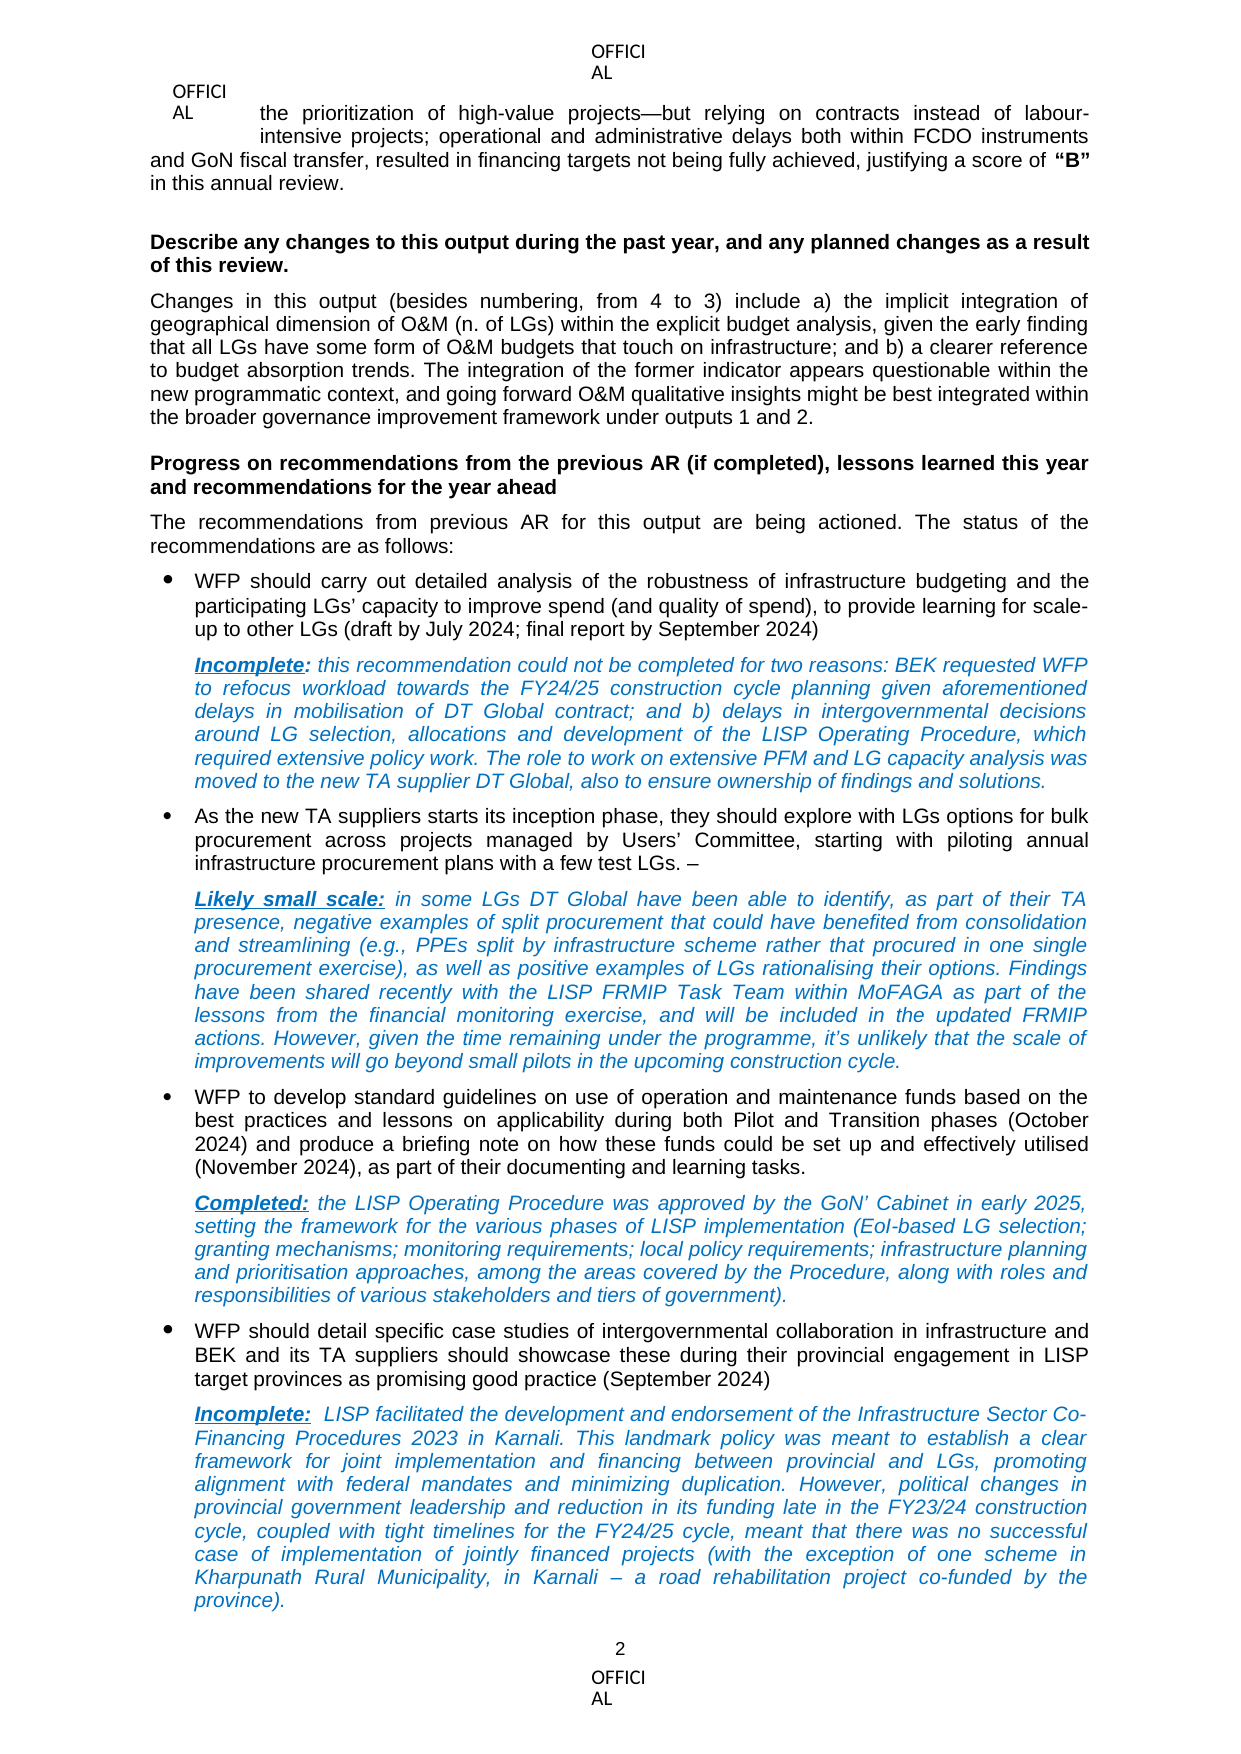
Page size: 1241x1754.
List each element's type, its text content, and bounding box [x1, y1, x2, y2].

list WFP to develop standard guidelines on use of operation and maintenance funds based on the best practices and lessons on applicability during both Pilot and Transition phases (October 2024) and produce a briefing note on how these funds could be set up and effectively utilised (November 2024), as part of their documenting and learning tasks. [164, 1086, 1090, 1179]
list WFP should detail specific case studies of intergovernmental collaboration in infrastructure and BEK and its TA suppliers should showcase these during their provincial engagement in LISP target provinces as promising good practice (September 2024) [164, 1320, 1090, 1391]
text Progress on recommendations from the previous AR (if completed), lessons learned this year and recommendations for the year ahead [150, 452, 1090, 498]
text The recommendations from previous AR for this output are being actioned. The status of the recommendations are as follows: [150, 511, 1090, 557]
list As the new TA suppliers starts its inception phase, they should explore with LGs options for bulk procurement across projects managed by Users’ Committee, starting with piloting annual infrastructure procurement plans with a few test LGs. – [164, 805, 1090, 875]
list Incomplete: LISP facilitated the development and endorsement of the Infrastructure Sector Co-Financing Procedures 2023 in Karnali. This landmark policy was meant to establish a clear framework for joint implementation and financing between provincial and LGs, promoting alignment with federal mandates and minimizing duplication. However, political changes in provincial government leadership and reduction in its funding late in the FY23/24 construction cycle, coupled with tight timelines for the FY24/25 cycle, meant that there was no successful case of implementation of jointly financed projects (with the exception of one scheme in Kharpunath Rural Municipality, in Karnali – a road rehabilitation project co-funded by the province). [194, 1403, 1090, 1612]
text Describe any changes to this output during the past year, and any planned changes as a result of this review. [150, 230, 1090, 277]
list Completed: the LISP Operating Procedure was approved by the GoN’ Cabinet in early 2025, setting the framework for the various phases of LISP implementation (EoI-based LG selection; granting mechanisms; monitoring requirements; local policy requirements; infrastructure planning and prioritisation approaches, among the areas covered by the Procedure, along with roles and responsibilities of various stakeholders and tiers of government). [194, 1191, 1090, 1307]
list Likely small scale: in some LGs DT Global have been able to identify, as part of their TA presence, negative examples of split procurement that could have benefited from consolidation and streamlining (e.g., PPEs split by infrastructure scheme rather that procured in one single procurement exercise), as well as positive examples of LGs rationalising their options. Findings have been shared recently with the LISP FRMIP Task Team within MoFAGA as part of the lessons from the financial monitoring exercise, and will be included in the updated FRMIP actions. However, given the time remaining under the programme, it’s unlikely that the scale of improvements will go beyond small pilots in the upcoming construction cycle. [194, 887, 1090, 1073]
list Incomplete: this recommendation could not be completed for two reasons: BEK requested WFP to refocus workload towards the FY24/25 construction cycle planning given aforementioned delays in mobilisation of DT Global contract; and b) delays in intergovernmental decisions around LG selection, allocations and development of the LISP Operating Procedure, which required extensive policy work. The role to work on extensive PFM and LG capacity analysis was moved to the new TA supplier DT Global, also to ensure ownership of findings and solutions. [194, 653, 1090, 792]
list WFP should carry out detailed analysis of the robustness of infrastructure budgeting and the participating LGs’ capacity to improve spend (and quality of spend), to provide learning for scale-up to other LGs (draft by July 2024; final report by September 2024) [164, 570, 1090, 641]
text In summary, Output 3 underperformed (for most indicators, slightly) key financial mobilization and investment targets, to some extent because of justified contextual and operational factors. The increase in LG contributions—but preference for specific types of projects requiring less co-financing; the prioritization of high-value projects—but relying on contracts instead of labour-intensive projects; operational and administrative delays both within FCDO instruments and GoN fiscal transfer, resulted in financing targets not being fully achieved, justifying a score of “B” in this annual review. [150, 102, 1090, 195]
text Changes in this output (besides numbering, from 4 to 3) include a) the implicit integration of geographical dimension of O&M (n. of LGs) within the explicit budget analysis, given the early finding that all LGs have some form of O&M budgets that touch on infrastructure; and b) a clearer reference to budget absorption trends. The integration of the former indicator appears questionable within the new programmatic context, and going forward O&M qualitative insights might be best integrated within the broader governance improvement framework under outputs 1 and 2. [150, 289, 1090, 429]
